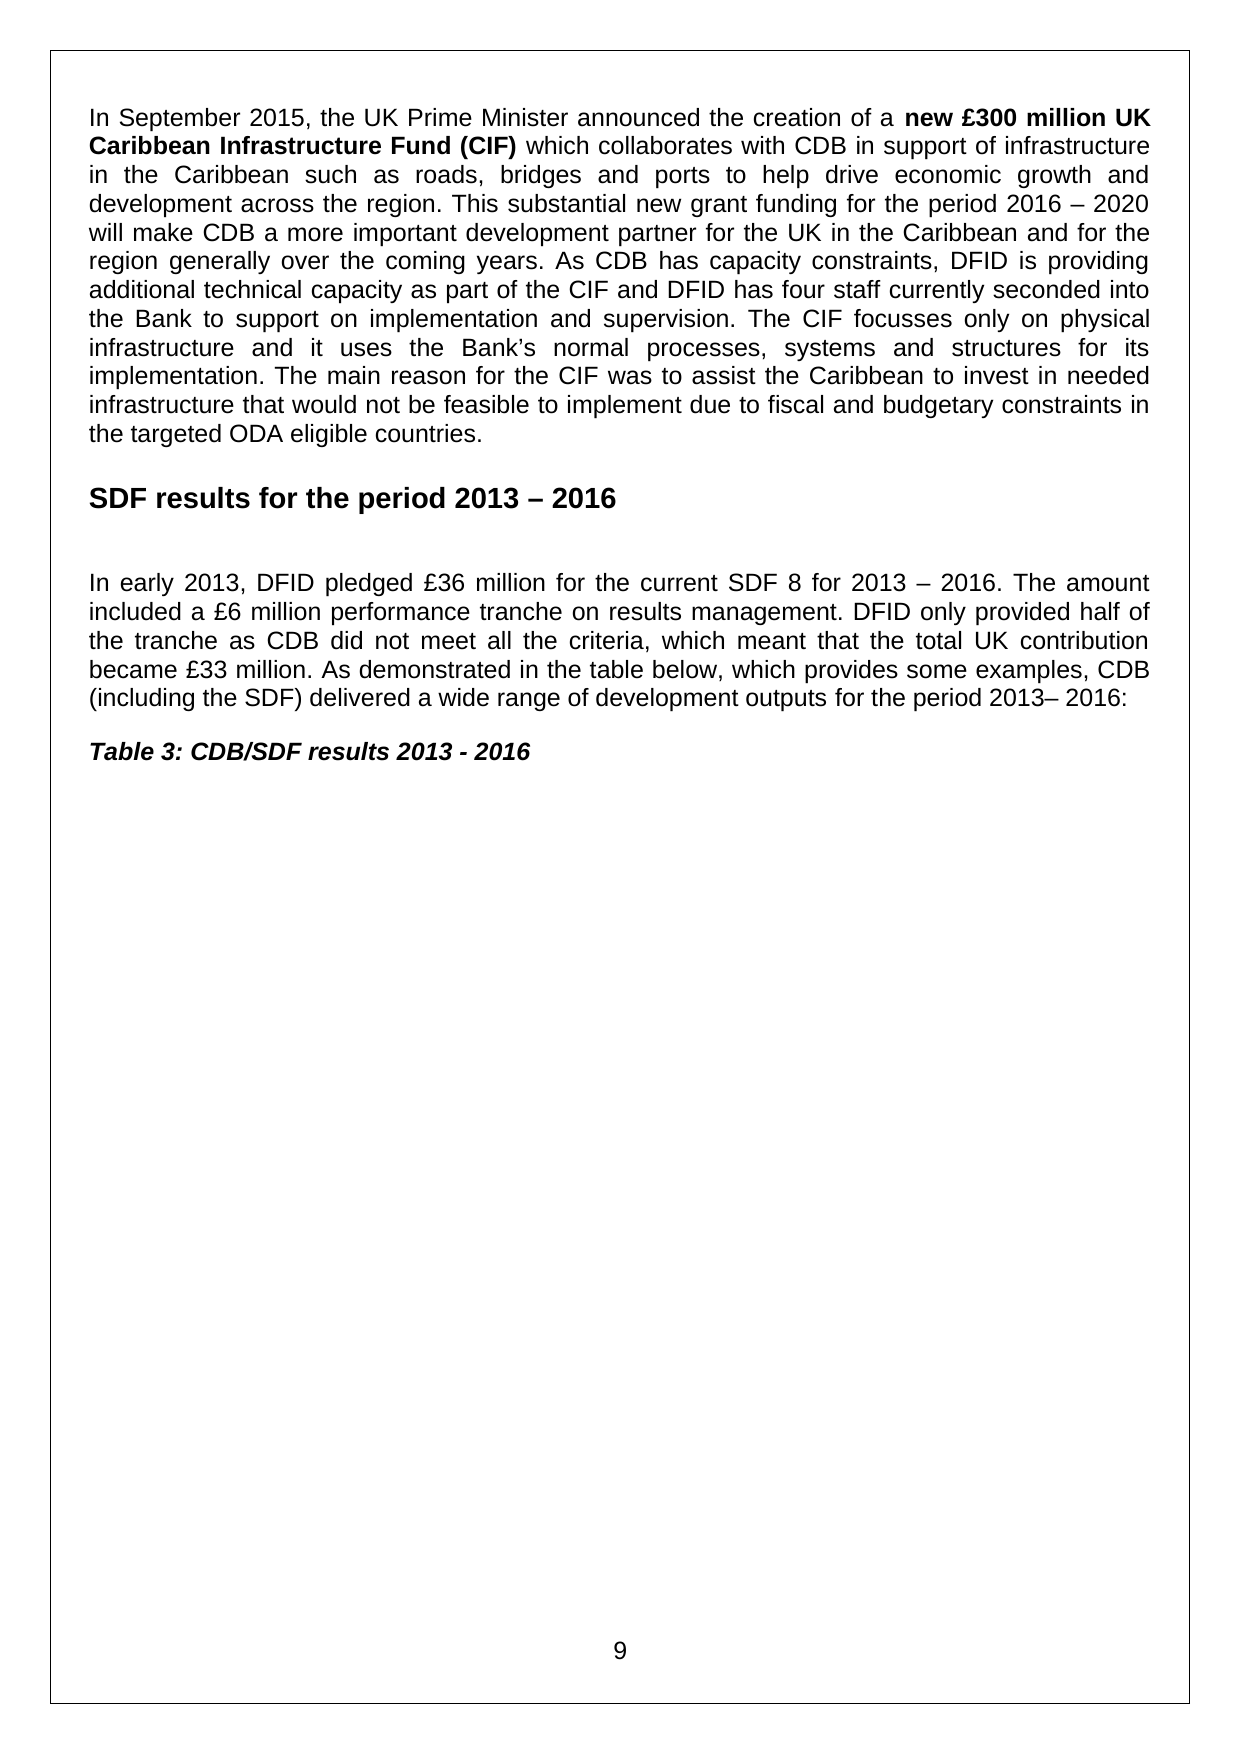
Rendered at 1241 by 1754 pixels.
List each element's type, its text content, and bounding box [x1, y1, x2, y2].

text In September 2015, the UK Prime Minister announced the creation of a new £300 million UK Caribbean Infrastructure Fund (CIF) which collaborates with CDB in support of infrastructure in the Caribbean such as roads, bridges and ports to help drive economic growth and development across the region. This substantial new grant funding for the period 2016 – 2020 will make CDB a more important development partner for the UK in the Caribbean and for the region generally over the coming years. As CDB has capacity constraints, DFID is providing additional technical capacity as part of the CIF and DFID has four staff currently seconded into the Bank to support on implementation and supervision. The CIF focusses only on physical infrastructure and it uses the Bank’s normal processes, systems and structures for its implementation. The main reason for the CIF was to assist the Caribbean to invest in needed infrastructure that would not be feasible to implement due to fiscal and budgetary constraints in the targeted ODA eligible countries. [89, 103, 1152, 448]
text Table 3: CDB/SDF results 2013 - 2016 [89, 737, 1152, 766]
text SDF results for the period 2013 – 2016 [89, 481, 1152, 515]
list In early 2013, DFID pledged £36 million for the current SDF 8 for 2013 – 2016. The amount included a £6 million performance tranche on results management. DFID only provided half of the tranche as CDB did not meet all the criteria, which meant that the total UK contribution became £33 million. As demonstrated in the table below, which provides some examples, CDB (including the SDF) delivered a wide range of development outputs for the period 2013– 2016: [89, 568, 1152, 712]
